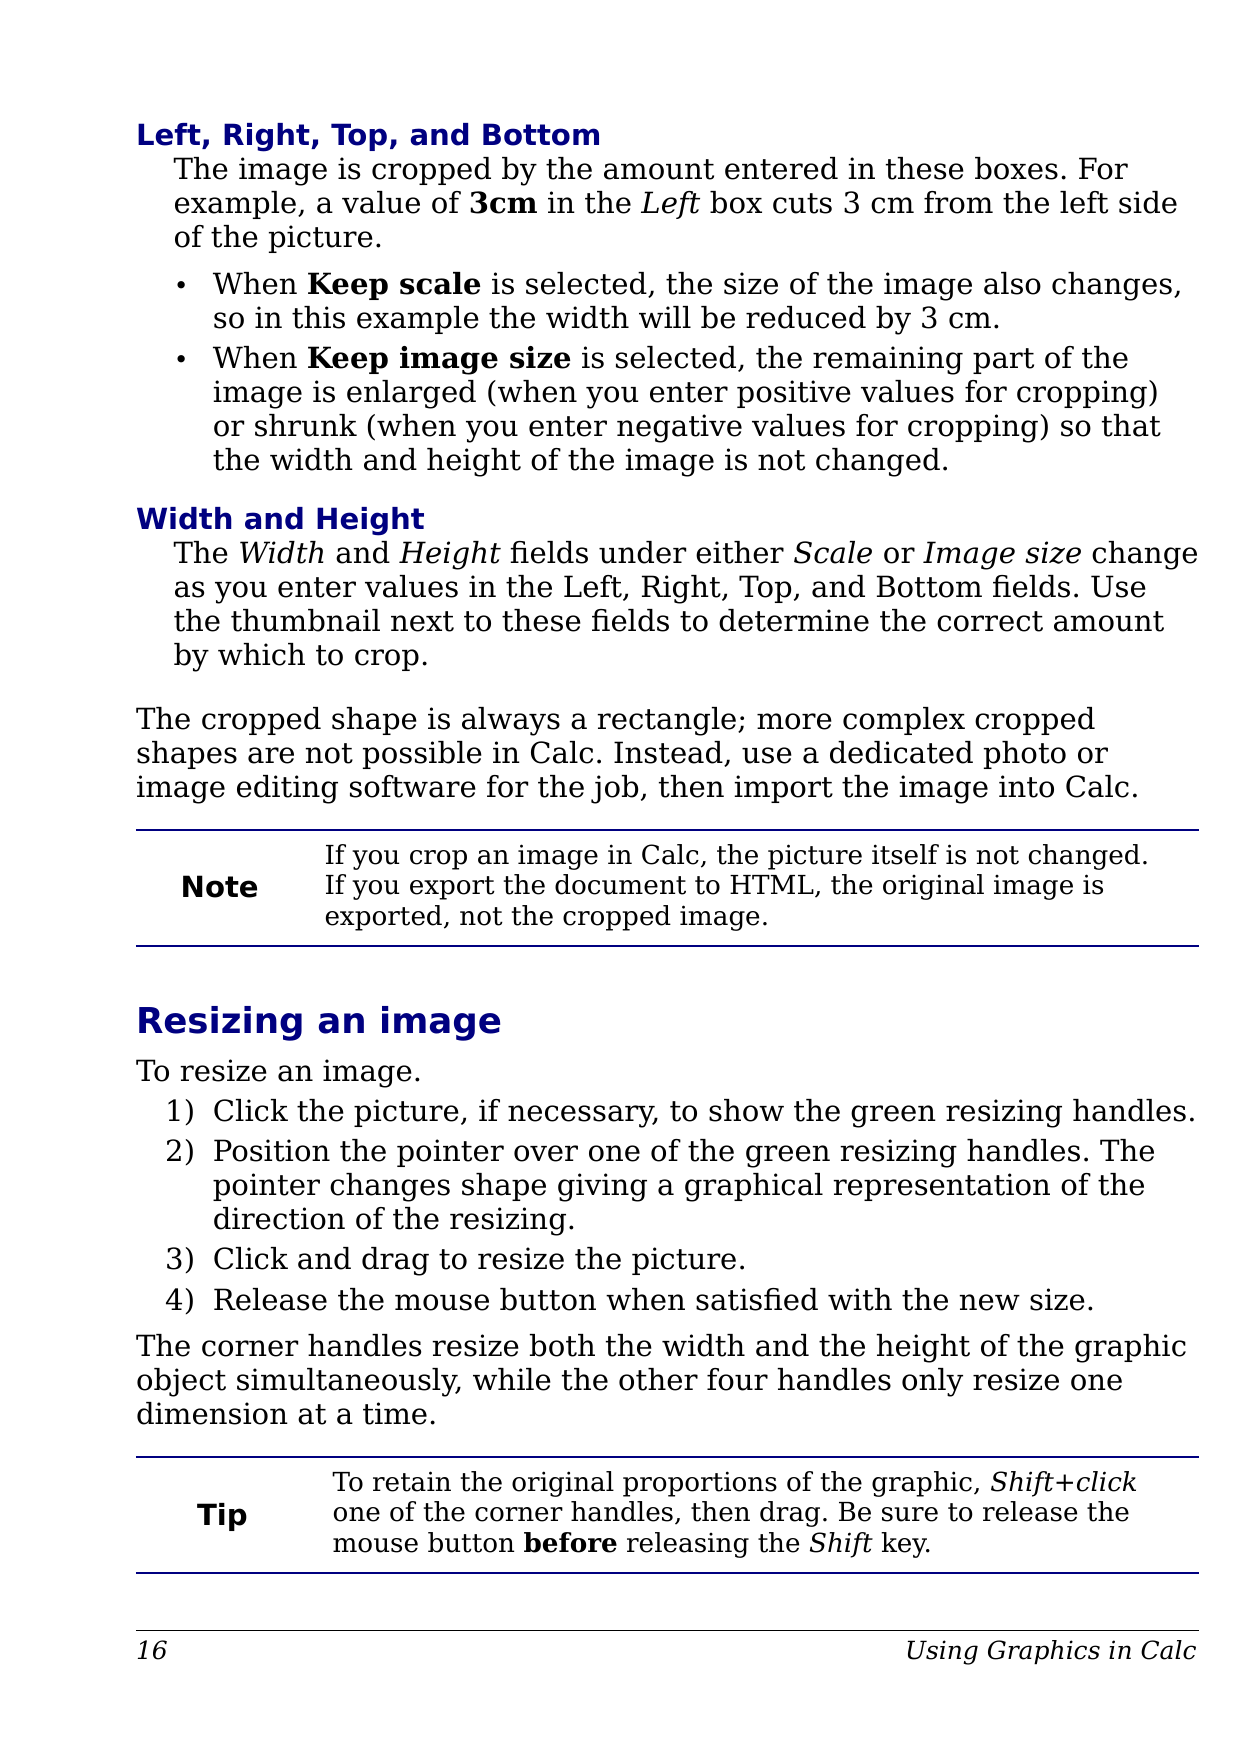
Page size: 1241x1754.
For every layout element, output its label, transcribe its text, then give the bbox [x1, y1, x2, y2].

text Left, Right, Top, and Bottom [136, 118, 1199, 152]
text The image is cropped by the amount entered in these boxes. For example, a value of 3cm in the Left box cuts 3 cm from the left side of the picture. [173, 152, 1199, 254]
table_header To retain the original proportions of the graphic, Shift+click one of the corner handles, then drag. Be sure to release the mouse button before releasing the Shift key. [309, 1458, 1199, 1572]
table_header Tip [136, 1458, 309, 1572]
list To resize an image. [136, 1054, 1199, 1088]
list When Keep image size is selected, the remaining part of the image is enlarged (when you enter positive values for cropping) or shrunk (when you enter negative values for cropping) so that the width and height of the image is not changed. [174, 341, 1199, 477]
text The Width and Height fields under either Scale or Image size change as you enter values in the Left, Right, Top, and Bottom fields. Use the thumbnail next to these fields to determine the correct amount by which to crop. [173, 536, 1199, 672]
text The corner handles resize both the width and the height of the graphic object simultaneously, while the other four handles only resize one dimension at a time. [136, 1329, 1199, 1431]
list Click and drag to resize the picture. [195, 1243, 1199, 1277]
table_header If you crop an image in Calc, the picture itself is not changed. If you export the document to HTML, the original image is exported, not the cropped image. [303, 831, 1199, 944]
table_header Note [136, 831, 303, 944]
list Click the picture, if necessary, to show the green resizing handles. [195, 1094, 1199, 1128]
text Width and Height [136, 502, 1199, 536]
list When Keep scale is selected, the size of the image also changes, so in this example the width will be reduced by 3 cm. [174, 267, 1199, 335]
text The cropped shape is always a rectangle; more complex cropped shapes are not possible in Calc. Instead, use a dedicated photo or image editing software for the job, then import the image into Calc. [136, 702, 1199, 804]
subtitle Resizing an image [136, 1000, 1199, 1041]
list Position the pointer over one of the green resizing handles. The pointer changes shape giving a graphical representation of the direction of the resizing. [195, 1134, 1199, 1236]
list Release the mouse button when satisfied with the new size. [195, 1283, 1199, 1317]
